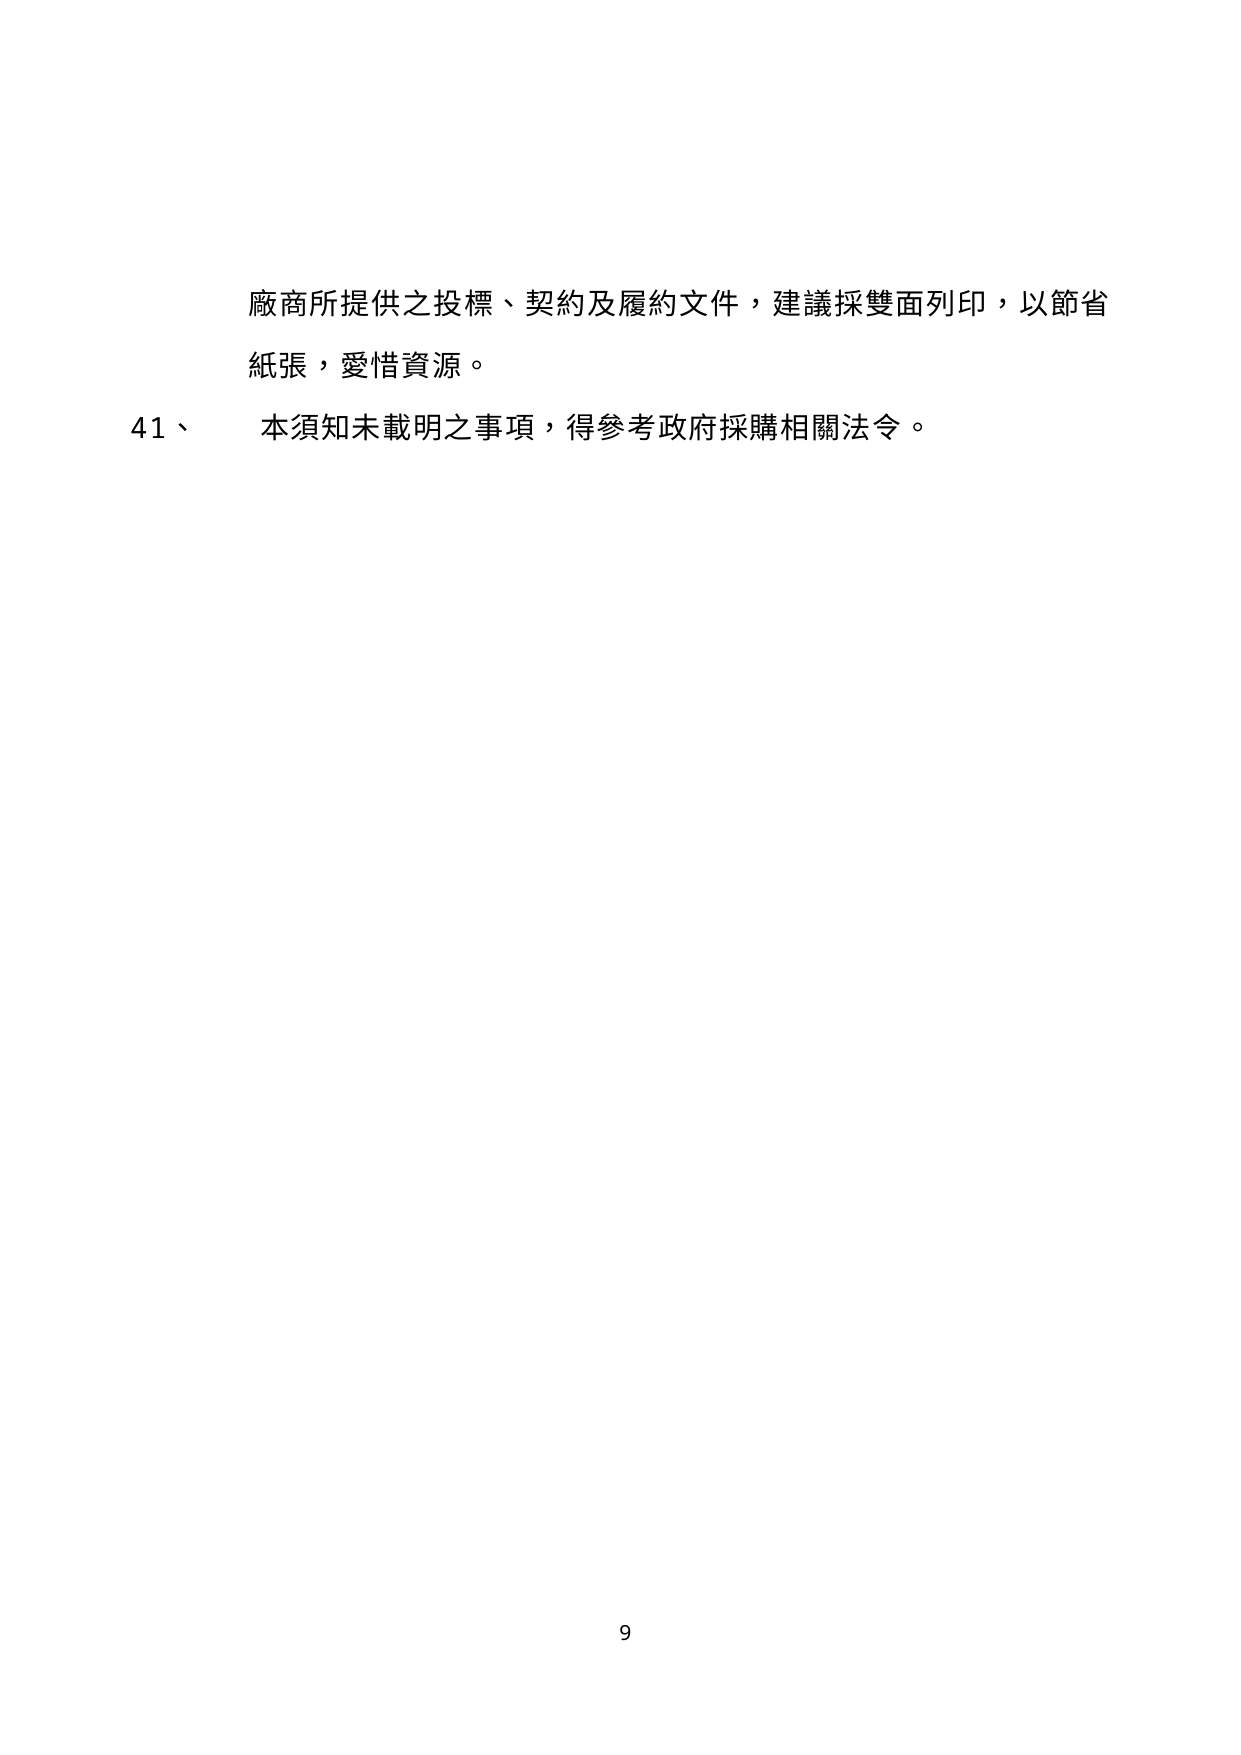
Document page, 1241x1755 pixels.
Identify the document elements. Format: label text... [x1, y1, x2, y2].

list 投標廠商應依規定填妥（不得使用鉛筆）本招標文件所附招標投標及契約文件、投標標價清單，連同資格文件、規格文件及招標文件所規定之其他文件，密封後投標。惟屬一次投標分段開標者，各階段之投標文件應分別密封後，再以大封套合併裝封。所有內外封套外部皆須書明投標廠商名稱、地址及採購案號或招標標的。廠商所提供之投標、契約及履約文件，建議採雙面列印，以節省紙張，愛惜資源。 [130, 260, 1110, 385]
list 本須知未載明之事項，得參考政府採購相關法令。 [130, 385, 1110, 447]
